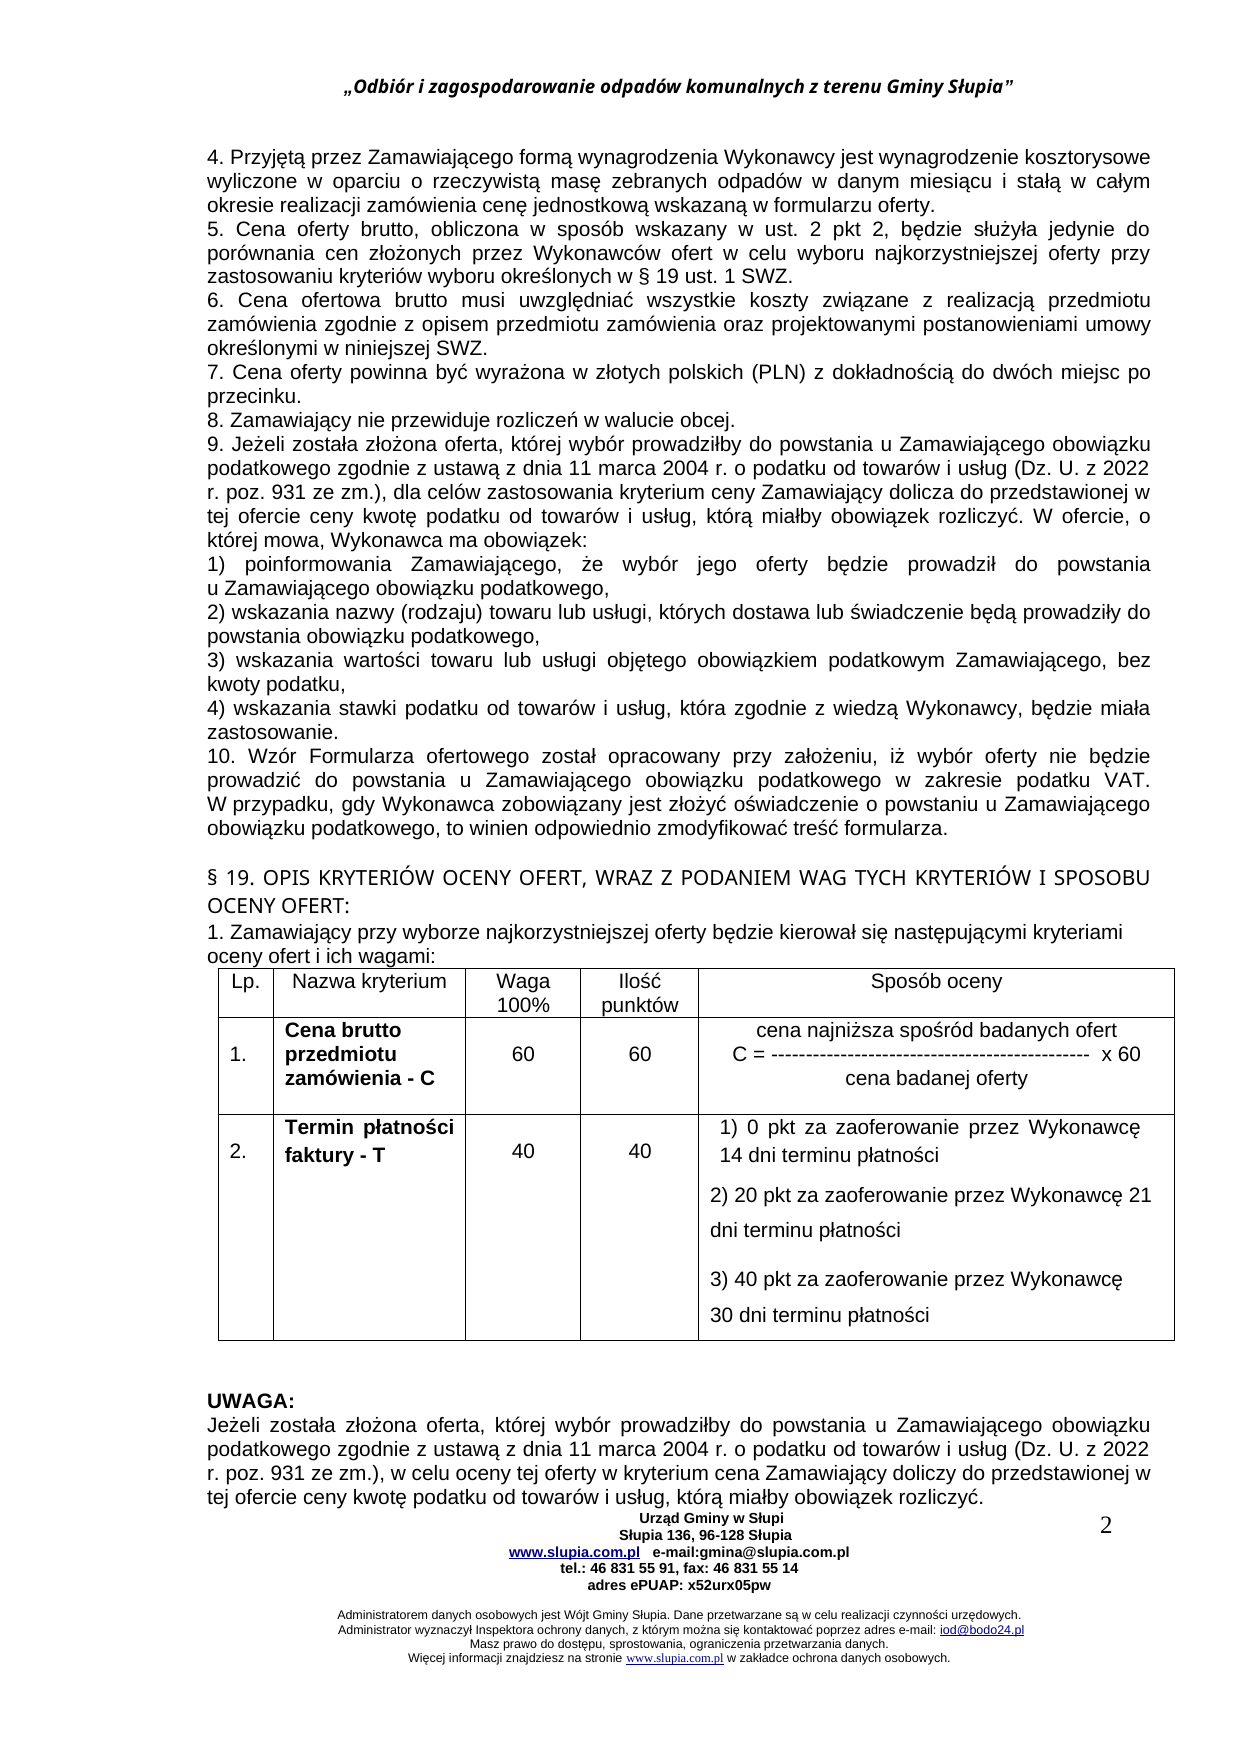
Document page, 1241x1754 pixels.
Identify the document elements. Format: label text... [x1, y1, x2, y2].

text 1. Zamawiający przy wyborze najkorzystniejszej oferty będzie kierował się następującymi kryteriami oceny ofert i ich wagami: [207, 920, 1152, 968]
text § 19. OPIS KRYTERIÓW OCENY OFERT, WRAZ Z PODANIEM WAG TYCH KRYTERIÓW I SPOSOBU OCENY OFERT: [207, 863, 1152, 920]
text 9. Jeżeli została złożona oferta, której wybór prowadziłby do powstania u Zamawiającego obowiązku podatkowego zgodnie z ustawą z dnia 11 marca 2004 r. o podatku od towarów i usług (Dz. U. z 2022 r. poz. 931 ze zm.), dla celów zastosowania kryterium ceny Zamawiający dolicza do przedstawionej w tej ofercie ceny kwotę podatku od towarów i usług, którą miałby obowiązek rozliczyć. W ofercie, o której mowa, Wykonawca ma obowiązek: [207, 432, 1152, 552]
text 4) wskazania stawki podatku od towarów i usług, która zgodnie z wiedzą Wykonawcy, będzie miała zastosowanie. [207, 696, 1152, 743]
text UWAGA: [207, 1389, 1152, 1413]
text 2) wskazania nazwy (rodzaju) towaru lub usługi, których dostawa lub świadczenie będą prowadziły do powstania obowiązku podatkowego, [207, 600, 1152, 648]
text 8. Zamawiający nie przewiduje rozliczeń w walucie obcej. [207, 408, 1152, 432]
table_cell 2. [219, 1115, 273, 1340]
table_header Nazwa kryterium [274, 969, 465, 1017]
table_cell Cena brutto przedmiotu zamówienia - C [274, 1018, 465, 1114]
text 10. Wzór Formularza ofertowego został opracowany przy założeniu, iż wybór oferty nie będzie prowadzić do powstania u Zamawiającego obowiązku podatkowego w zakresie podatku VAT. W przypadku, gdy Wykonawca zobowiązany jest złożyć oświadczenie o powstaniu u Zamawiającego obowiązku podatkowego, to winien odpowiednio zmodyfikować treść formularza. [207, 743, 1152, 839]
text 7. Cena oferty powinna być wyrażona w złotych polskich (PLN) z dokładnością do dwóch miejsc po przecinku. [207, 360, 1152, 408]
text 5. Cena oferty brutto, obliczona w sposób wskazany w ust. 2 pkt 2, będzie służyła jedynie do porównania cen złożonych przez Wykonawców ofert w celu wyboru najkorzystniejszej oferty przy zastosowaniu kryteriów wyboru określonych w § 19 ust. 1 SWZ. [207, 216, 1152, 288]
table_header Ilość punktów [581, 969, 698, 1017]
table_header Sposób oceny [699, 969, 1174, 1017]
table_cell Termin płatności faktury - T [274, 1115, 465, 1340]
table_cell 40 [581, 1115, 698, 1340]
text 1) poinformowania Zamawiającego, że wybór jego oferty będzie prowadził do powstania u Zamawiającego obowiązku podatkowego, [207, 552, 1152, 600]
text Jeżeli została złożona oferta, której wybór prowadziłby do powstania u Zamawiającego obowiązku podatkowego zgodnie z ustawą z dnia 11 marca 2004 r. o podatku od towarów i usług (Dz. U. z 2022 r. poz. 931 ze zm.), w celu oceny tej oferty w kryterium cena Zamawiający doliczy do przedstawionej w tej ofercie ceny kwotę podatku od towarów i usług, którą miałby obowiązek rozliczyć. [207, 1413, 1152, 1508]
text 4. Przyjętą przez Zamawiającego formą wynagrodzenia Wykonawcy jest wynagrodzenie kosztorysowe wyliczone w oparciu o rzeczywistą masę zebranych odpadów w danym miesiącu i stałą w całym okresie realizacji zamówienia cenę jednostkową wskazaną w formularzu oferty. [207, 144, 1152, 216]
table_cell 1. [219, 1018, 273, 1114]
table_cell 40 [466, 1115, 580, 1340]
table_cell 60 [466, 1018, 580, 1114]
table_header Waga 100% [466, 969, 580, 1017]
table_cell cena najniższa spośród badanych ofert C = ---------------------------------------------- x 60 cena badanej oferty [699, 1018, 1174, 1114]
text 3) wskazania wartości towaru lub usługi objętego obowiązkiem podatkowym Zamawiającego, bez kwoty podatku, [207, 648, 1152, 696]
table_cell 60 [581, 1018, 698, 1114]
table_header Lp. [219, 969, 273, 1017]
table_cell 1) 0 pkt za zaoferowanie przez Wykonawcę 14 dni terminu płatności 2) 20 pkt za zaoferowanie przez Wykonawcę 21 dni terminu płatności 3) 40 pkt za zaoferowanie przez Wykonawcę 30 dni terminu płatności [699, 1115, 1174, 1340]
text 6. Cena ofertowa brutto musi uwzględniać wszystkie koszty związane z realizacją przedmiotu zamówienia zgodnie z opisem przedmiotu zamówienia oraz projektowanymi postanowieniami umowy określonymi w niniejszej SWZ. [207, 288, 1152, 360]
